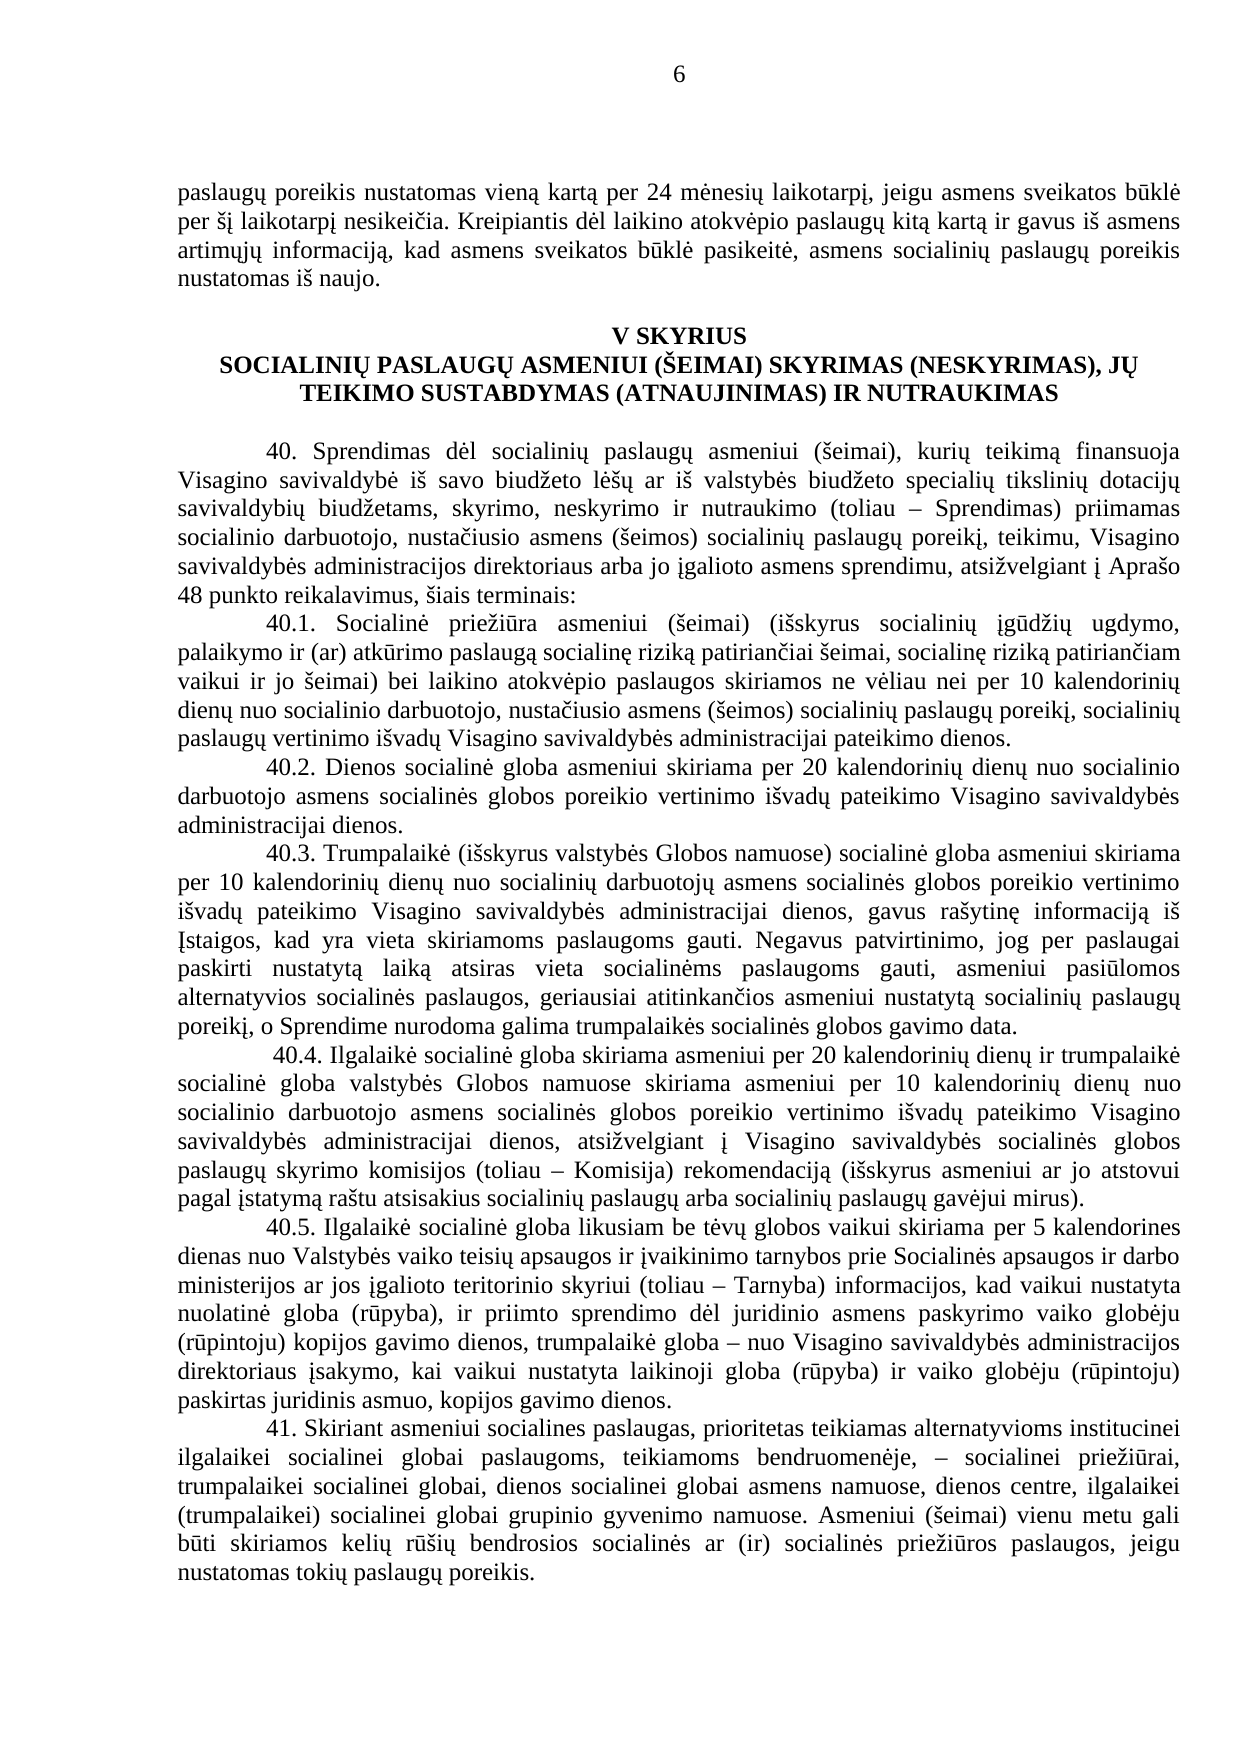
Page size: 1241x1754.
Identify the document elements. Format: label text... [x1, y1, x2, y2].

text 41. Skiriant asmeniui socialines paslaugas, prioritetas teikiamas alternatyvioms institucinei ilgalaikei socialinei globai paslaugoms, teikiamoms bendruomenėje, – socialinei priežiūrai, trumpalaikei socialinei globai, dienos socialinei globai asmens namuose, dienos centre, ilgalaikei (trumpalaikei) socialinei globai grupinio gyvenimo namuose. Asmeniui (šeimai) vienu metu gali būti skiriamos kelių rūšių bendrosios socialinės ar (ir) socialinės priežiūros paslaugos, jeigu nustatomas tokių paslaugų poreikis. [177, 1413, 1181, 1586]
text SOCIALINIŲ PASLAUGŲ ASMENIUI (ŠEIMAI) SKYRIMAS (NESKYRIMAS), JŲ TEIKIMO SUSTABDYMAS (ATNAUJINIMAS) IR NUTRAUKIMAS [177, 350, 1181, 407]
text 40.4. Ilgalaikė socialinė globa skiriama asmeniui per 20 kalendorinių dienų ir trumpalaikė socialinė globa valstybės Globos namuose skiriama asmeniui per 10 kalendorinių dienų nuo socialinio darbuotojo asmens socialinės globos poreikio vertinimo išvadų pateikimo Visagino savivaldybės administracijai dienos, atsižvelgiant į Visagino savivaldybės socialinės globos paslaugų skyrimo komisijos (toliau – Komisija) rekomendaciją (išskyrus asmeniui ar jo atstovui pagal įstatymą raštu atsisakius socialinių paslaugų arba socialinių paslaugų gavėjui mirus). [177, 1040, 1181, 1212]
text V SKYRIUS [177, 321, 1181, 350]
text 40.3. Trumpalaikė (išskyrus valstybės Globos namuose) socialinė globa asmeniui skiriama per 10 kalendorinių dienų nuo socialinių darbuotojų asmens socialinės globos poreikio vertinimo išvadų pateikimo Visagino savivaldybės administracijai dienos, gavus rašytinę informaciją iš Įstaigos, kad yra vieta skiriamoms paslaugoms gauti. Negavus patvirtinimo, jog per paslaugai paskirti nustatytą laiką atsiras vieta socialinėms paslaugoms gauti, asmeniui pasiūlomos alternatyvios socialinės paslaugos, geriausiai atitinkančios asmeniui nustatytą socialinių paslaugų poreikį, o Sprendime nurodoma galima trumpalaikės socialinės globos gavimo data. [177, 838, 1181, 1040]
text 40.1. Socialinė priežiūra asmeniui (šeimai) (išskyrus socialinių įgūdžių ugdymo, palaikymo ir (ar) atkūrimo paslaugą socialinę riziką patiriančiai šeimai, socialinę riziką patiriančiam vaikui ir jo šeimai) bei laikino atokvėpio paslaugos skiriamos ne vėliau nei per 10 kalendorinių dienų nuo socialinio darbuotojo, nustačiusio asmens (šeimos) socialinių paslaugų poreikį, socialinių paslaugų vertinimo išvadų Visagino savivaldybės administracijai pateikimo dienos. [177, 608, 1181, 752]
text paslaugų poreikis nustatomas vieną kartą per 24 mėnesių laikotarpį, jeigu asmens sveikatos būklė per šį laikotarpį nesikeičia. Kreipiantis dėl laikino atokvėpio paslaugų kitą kartą ir gavus iš asmens artimųjų informaciją, kad asmens sveikatos būklė pasikeitė, asmens socialinių paslaugų poreikis nustatomas iš naujo. [177, 177, 1181, 292]
text 40.2. Dienos socialinė globa asmeniui skiriama per 20 kalendorinių dienų nuo socialinio darbuotojo asmens socialinės globos poreikio vertinimo išvadų pateikimo Visagino savivaldybės administracijai dienos. [177, 752, 1181, 838]
text 40.5. Ilgalaikė socialinė globa likusiam be tėvų globos vaikui skiriama per 5 kalendorines dienas nuo Valstybės vaiko teisių apsaugos ir įvaikinimo tarnybos prie Socialinės apsaugos ir darbo ministerijos ar jos įgalioto teritorinio skyriui (toliau – Tarnyba) informacijos, kad vaikui nustatyta nuolatinė globa (rūpyba), ir priimto sprendimo dėl juridinio asmens paskyrimo vaiko globėju (rūpintoju) kopijos gavimo dienos, trumpalaikė globa – nuo Visagino savivaldybės administracijos direktoriaus įsakymo, kai vaikui nustatyta laikinoji globa (rūpyba) ir vaiko globėju (rūpintoju) paskirtas juridinis asmuo, kopijos gavimo dienos. [177, 1212, 1181, 1413]
text 40. Sprendimas dėl socialinių paslaugų asmeniui (šeimai), kurių teikimą finansuoja Visagino savivaldybė iš savo biudžeto lėšų ar iš valstybės biudžeto specialių tikslinių dotacijų savivaldybių biudžetams, skyrimo, neskyrimo ir nutraukimo (toliau – Sprendimas) priimamas socialinio darbuotojo, nustačiusio asmens (šeimos) socialinių paslaugų poreikį, teikimu, Visagino savivaldybės administracijos direktoriaus arba jo įgalioto asmens sprendimu, atsižvelgiant į Aprašo 48 punkto reikalavimus, šiais terminais: [177, 436, 1181, 608]
